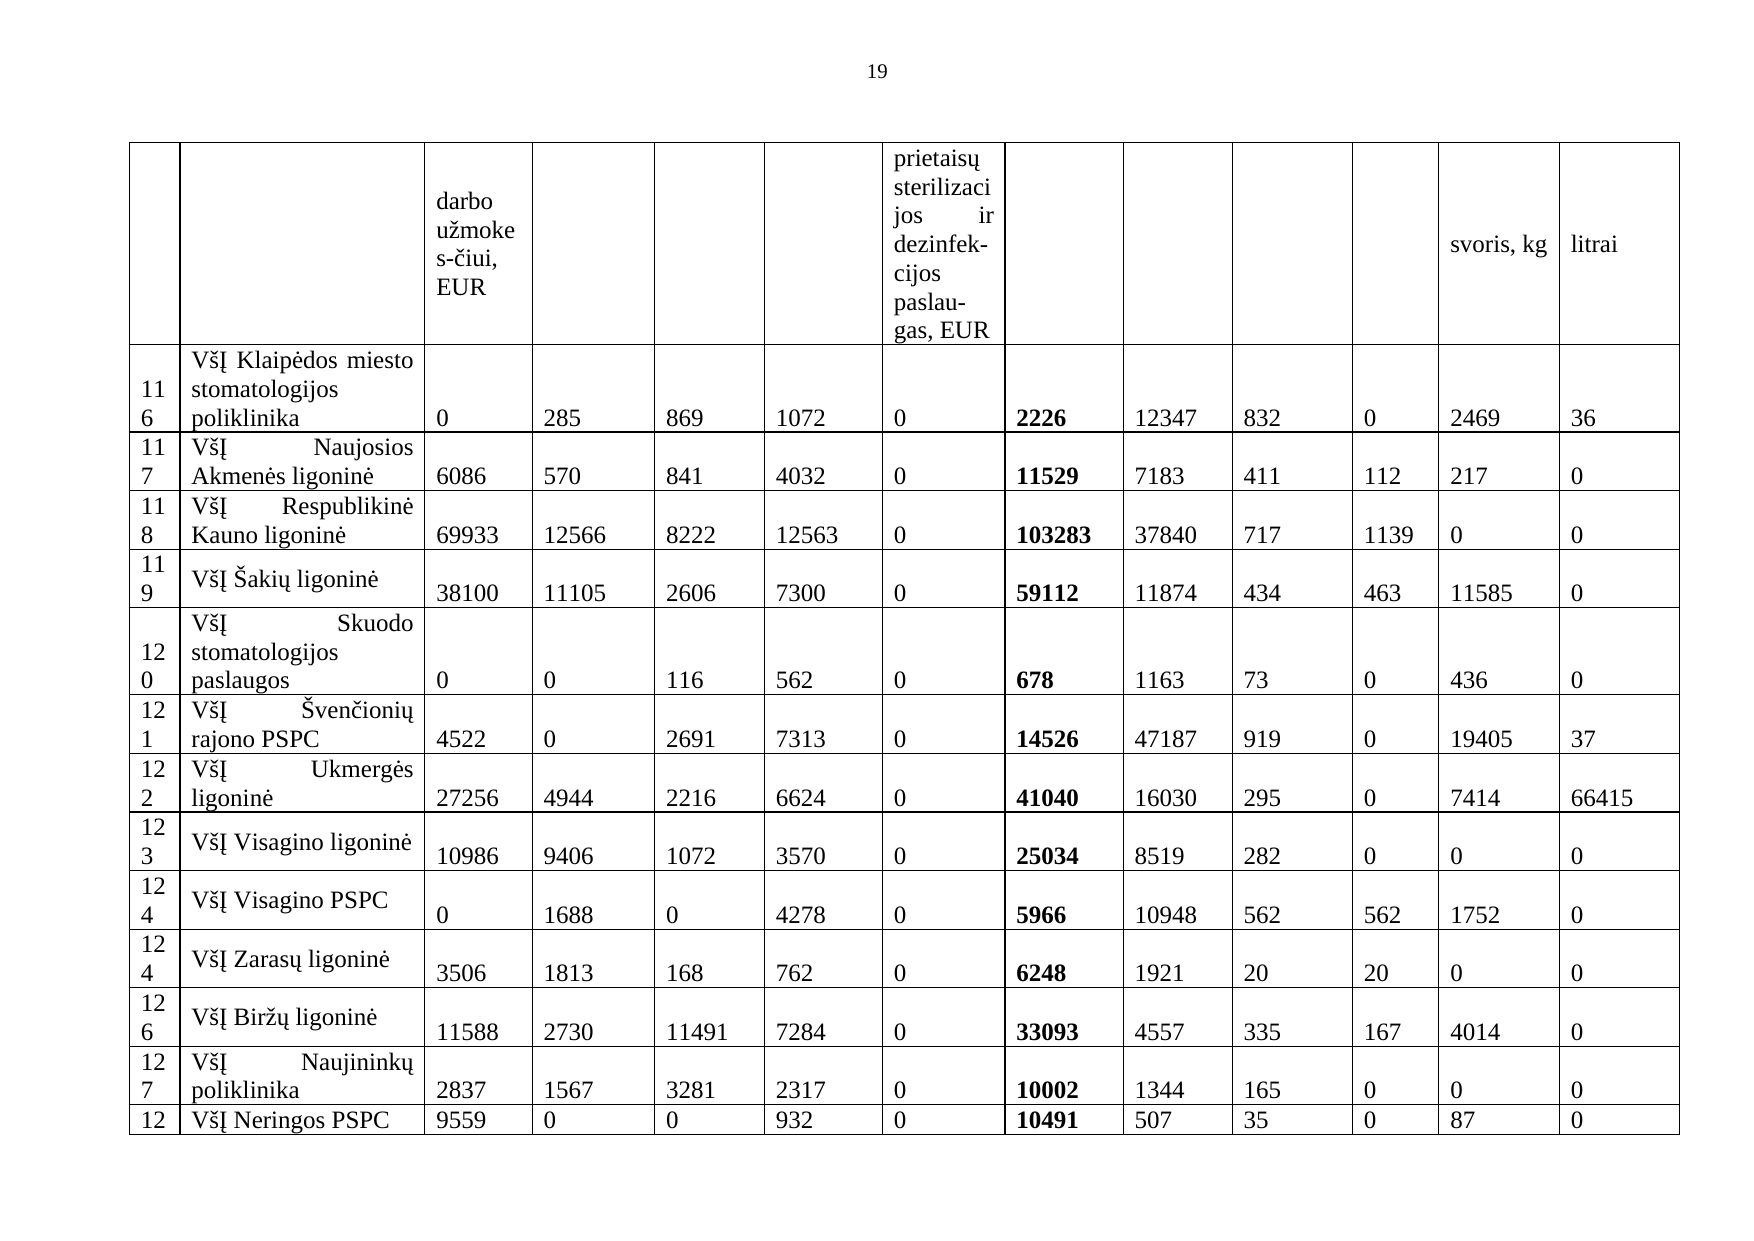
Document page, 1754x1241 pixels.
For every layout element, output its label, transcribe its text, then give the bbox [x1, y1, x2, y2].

table_cell 282 [1233, 813, 1352, 870]
table_header prietaisų sterilizacijos ir dezinfek-cijos paslau-gas, EUR [883, 143, 1004, 344]
table_cell 4032 [765, 433, 882, 490]
table_cell 3281 [655, 1047, 764, 1104]
table_cell 3570 [765, 813, 882, 870]
table_cell 0 [1560, 433, 1679, 490]
table_cell VšĮ Respublikinė Kauno ligoninė [181, 491, 424, 548]
table_cell 0 [1560, 988, 1679, 1046]
table_cell 335 [1233, 988, 1352, 1046]
table_cell VšĮ Naujosios Akmenės ligoninė [181, 433, 424, 490]
table_cell 570 [533, 433, 654, 490]
table_cell 11585 [1439, 550, 1559, 607]
table_cell 25034 [1006, 813, 1123, 870]
table_cell 0 [883, 1105, 1004, 1134]
table_cell VšĮ Naujininkų poliklinika [181, 1047, 424, 1104]
table_header [1353, 143, 1438, 344]
table_cell 0 [425, 608, 532, 694]
table_cell 0 [1353, 1105, 1438, 1134]
table_header [130, 143, 179, 344]
table_cell 6248 [1006, 930, 1123, 987]
table_cell 0 [1353, 1047, 1438, 1104]
table_cell 4014 [1439, 988, 1559, 1046]
table_cell 12347 [1124, 345, 1232, 431]
table_cell 0 [883, 754, 1004, 811]
table_cell 7300 [765, 550, 882, 607]
table_cell 119 [130, 550, 179, 607]
table_cell 112 [1353, 433, 1438, 490]
table_cell 4522 [425, 695, 532, 753]
table_cell 2606 [655, 550, 764, 607]
table_cell 217 [1439, 433, 1559, 490]
table_cell 116 [655, 608, 764, 694]
table_cell 1567 [533, 1047, 654, 1104]
table_cell 2226 [1006, 345, 1123, 431]
table_cell 285 [533, 345, 654, 431]
table_cell 2317 [765, 1047, 882, 1104]
table_header [181, 143, 424, 344]
table_cell 0 [1560, 871, 1679, 928]
table_cell 73 [1233, 608, 1352, 694]
table_cell 0 [425, 345, 532, 431]
table_cell 0 [1560, 813, 1679, 870]
table_cell 832 [1233, 345, 1352, 431]
table_cell 0 [1353, 695, 1438, 753]
table_cell 0 [1353, 608, 1438, 694]
table_cell 20 [1233, 930, 1352, 987]
table_cell 0 [533, 1105, 654, 1134]
table_cell 19405 [1439, 695, 1559, 753]
table_cell 123 [130, 813, 179, 870]
table_cell 1072 [655, 813, 764, 870]
table_cell 0 [1560, 930, 1679, 987]
table_cell 9406 [533, 813, 654, 870]
table_cell 1813 [533, 930, 654, 987]
table_cell 0 [883, 550, 1004, 607]
table_cell 0 [883, 930, 1004, 987]
table_cell 12566 [533, 491, 654, 548]
table_cell 507 [1124, 1105, 1232, 1134]
table_cell 116 [130, 345, 179, 431]
table_cell 0 [533, 608, 654, 694]
table_cell 35 [1233, 1105, 1352, 1134]
table_cell 0 [883, 608, 1004, 694]
table_cell 1688 [533, 871, 654, 928]
table_cell 69933 [425, 491, 532, 548]
table_cell 3506 [425, 930, 532, 987]
table_cell 0 [1439, 930, 1559, 987]
table_cell 436 [1439, 608, 1559, 694]
table_cell VšĮ Visagino ligoninė [181, 813, 424, 870]
table_cell 165 [1233, 1047, 1352, 1104]
table_cell 0 [883, 695, 1004, 753]
table_header [1124, 143, 1232, 344]
table_cell 1752 [1439, 871, 1559, 928]
table_cell 20 [1353, 930, 1438, 987]
table_cell 411 [1233, 433, 1352, 490]
table_cell 6624 [765, 754, 882, 811]
table_cell 0 [883, 433, 1004, 490]
table_cell 762 [765, 930, 882, 987]
table_cell 87 [1439, 1105, 1559, 1134]
table_cell 1139 [1353, 491, 1438, 548]
table_header [655, 143, 764, 344]
table_cell 27256 [425, 754, 532, 811]
table_cell 11491 [655, 988, 764, 1046]
table_cell 562 [1353, 871, 1438, 928]
table_cell 0 [655, 1105, 764, 1134]
table_cell 0 [533, 695, 654, 753]
table_header [765, 143, 882, 344]
table_cell 295 [1233, 754, 1352, 811]
table_cell 1072 [765, 345, 882, 431]
table_cell 0 [883, 491, 1004, 548]
table_cell 0 [1560, 1047, 1679, 1104]
table_cell 1163 [1124, 608, 1232, 694]
table_cell 1344 [1124, 1047, 1232, 1104]
table_cell 47187 [1124, 695, 1232, 753]
table_cell 562 [765, 608, 882, 694]
table_cell 7284 [765, 988, 882, 1046]
table_cell 124 [130, 930, 179, 987]
table_cell 434 [1233, 550, 1352, 607]
table_cell 10948 [1124, 871, 1232, 928]
table_cell 0 [1353, 345, 1438, 431]
table_cell 167 [1353, 988, 1438, 1046]
table_cell 2691 [655, 695, 764, 753]
table_cell 33093 [1006, 988, 1123, 1046]
table_cell VšĮ Švenčionių rajono PSPC [181, 695, 424, 753]
table_cell 0 [425, 871, 532, 928]
table_cell VšĮ Skuodo stomatologijos paslaugos [181, 608, 424, 694]
table_cell 11588 [425, 988, 532, 1046]
table_cell 7313 [765, 695, 882, 753]
table_cell 126 [130, 988, 179, 1046]
table_cell 7414 [1439, 754, 1559, 811]
table_cell 463 [1353, 550, 1438, 607]
table_cell 12 [130, 1105, 179, 1134]
table_cell 7183 [1124, 433, 1232, 490]
table_cell 0 [883, 813, 1004, 870]
table_cell 2837 [425, 1047, 532, 1104]
table_cell VšĮ Neringos PSPC [181, 1105, 424, 1134]
table_cell VšĮ Visagino PSPC [181, 871, 424, 928]
table_cell 678 [1006, 608, 1123, 694]
table_cell 0 [1353, 754, 1438, 811]
table_cell 0 [1353, 813, 1438, 870]
table_cell 121 [130, 695, 179, 753]
table_cell 8519 [1124, 813, 1232, 870]
table_cell 66415 [1560, 754, 1679, 811]
table_cell 4557 [1124, 988, 1232, 1046]
table_cell VšĮ Šakių ligoninė [181, 550, 424, 607]
table_cell 10002 [1006, 1047, 1123, 1104]
table_cell 869 [655, 345, 764, 431]
table_cell 117 [130, 433, 179, 490]
table_cell 932 [765, 1105, 882, 1134]
table_cell 38100 [425, 550, 532, 607]
table_cell 9559 [425, 1105, 532, 1134]
table_header [533, 143, 654, 344]
table_cell 0 [1560, 491, 1679, 548]
table_cell 0 [1560, 550, 1679, 607]
table_cell 37840 [1124, 491, 1232, 548]
table_cell 36 [1560, 345, 1679, 431]
table_cell 4278 [765, 871, 882, 928]
table_cell 11529 [1006, 433, 1123, 490]
table_cell VšĮ Ukmergės ligoninė [181, 754, 424, 811]
table_cell 0 [1439, 813, 1559, 870]
table_cell 0 [1560, 608, 1679, 694]
table_cell 14526 [1006, 695, 1123, 753]
table_cell 59112 [1006, 550, 1123, 607]
table_cell 8222 [655, 491, 764, 548]
table_cell 16030 [1124, 754, 1232, 811]
table_cell 120 [130, 608, 179, 694]
table_cell 919 [1233, 695, 1352, 753]
table_cell 0 [1439, 491, 1559, 548]
table_cell 124 [130, 871, 179, 928]
table_cell 0 [1560, 1105, 1679, 1134]
table_cell 0 [655, 871, 764, 928]
table_cell 0 [883, 988, 1004, 1046]
table_cell 1921 [1124, 930, 1232, 987]
table_header [1233, 143, 1352, 344]
table_cell 0 [883, 1047, 1004, 1104]
table_cell 0 [883, 871, 1004, 928]
table_header [1006, 143, 1123, 344]
table_cell 2216 [655, 754, 764, 811]
table_cell VšĮ Zarasų ligoninė [181, 930, 424, 987]
table_cell 10491 [1006, 1105, 1123, 1134]
table_header darbo užmokes-čiui, EUR [425, 143, 532, 344]
table_cell 168 [655, 930, 764, 987]
table_cell VšĮ Biržų ligoninė [181, 988, 424, 1046]
table_cell 41040 [1006, 754, 1123, 811]
table_header svoris, kg [1439, 143, 1559, 344]
table_cell 4944 [533, 754, 654, 811]
table_cell 10986 [425, 813, 532, 870]
table_cell 0 [883, 345, 1004, 431]
table_cell VšĮ Klaipėdos miesto stomatologijos poliklinika [181, 345, 424, 431]
table_cell 122 [130, 754, 179, 811]
table_cell 127 [130, 1047, 179, 1104]
table_cell 12563 [765, 491, 882, 548]
table_cell 5966 [1006, 871, 1123, 928]
table_cell 118 [130, 491, 179, 548]
table_cell 11874 [1124, 550, 1232, 607]
table_cell 562 [1233, 871, 1352, 928]
table_cell 6086 [425, 433, 532, 490]
table_cell 2469 [1439, 345, 1559, 431]
table_cell 103283 [1006, 491, 1123, 548]
table_cell 717 [1233, 491, 1352, 548]
table_header litrai [1560, 143, 1679, 344]
table_cell 11105 [533, 550, 654, 607]
table_cell 0 [1439, 1047, 1559, 1104]
table_cell 2730 [533, 988, 654, 1046]
table_cell 37 [1560, 695, 1679, 753]
table_cell 841 [655, 433, 764, 490]
